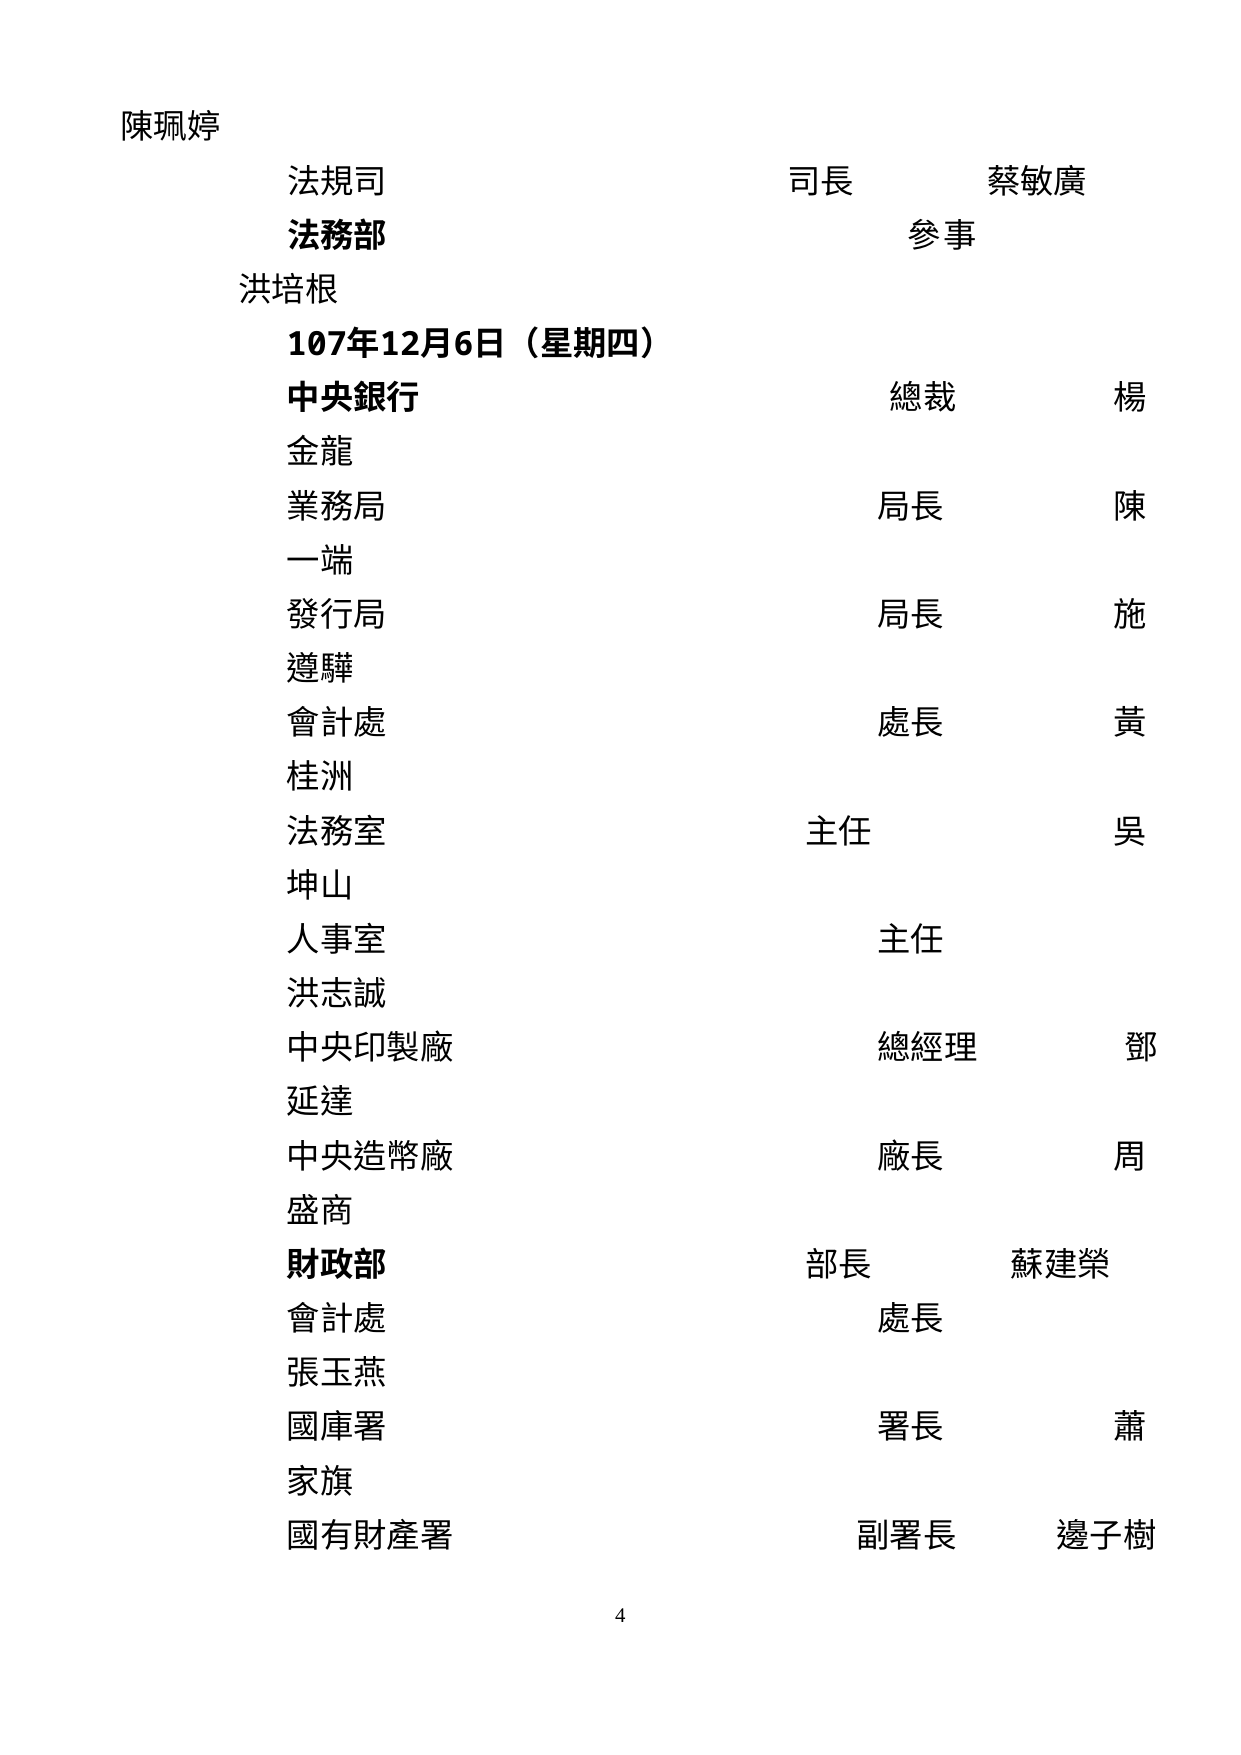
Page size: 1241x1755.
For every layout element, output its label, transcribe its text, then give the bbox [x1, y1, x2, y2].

text 國庫署 署長 蕭家旗 [120, 1396, 1158, 1504]
text 業務局 局長 陳一端 [120, 475, 1158, 583]
text 中央印製廠 總經理 鄧延達 [120, 1016, 1158, 1125]
text 法務部 參事 洪培根 [120, 204, 1120, 312]
text 法務室 主任 吳坤山 [120, 800, 1158, 908]
text 會計處 處長 張玉燕 [120, 1287, 1158, 1396]
text 國有財產署 副署長 邊子樹 [120, 1504, 1158, 1558]
text 會計處 處長 黃桂洲 [120, 691, 1158, 800]
text 發行局 局長 施遵驊 [120, 583, 1158, 691]
text 陳珮婷 [120, 96, 1120, 150]
text 中央銀行 總裁 楊金龍 [120, 366, 1158, 475]
text 法規司 司長 蔡敏廣 [120, 150, 1120, 204]
text 中央造幣廠 廠長 周盛商 [120, 1125, 1158, 1233]
text 107年12月6日（星期四） [120, 312, 1158, 366]
text 人事室 主任 洪志誠 [120, 908, 1158, 1016]
text 財政部 部長 蘇建榮 [120, 1233, 1158, 1287]
